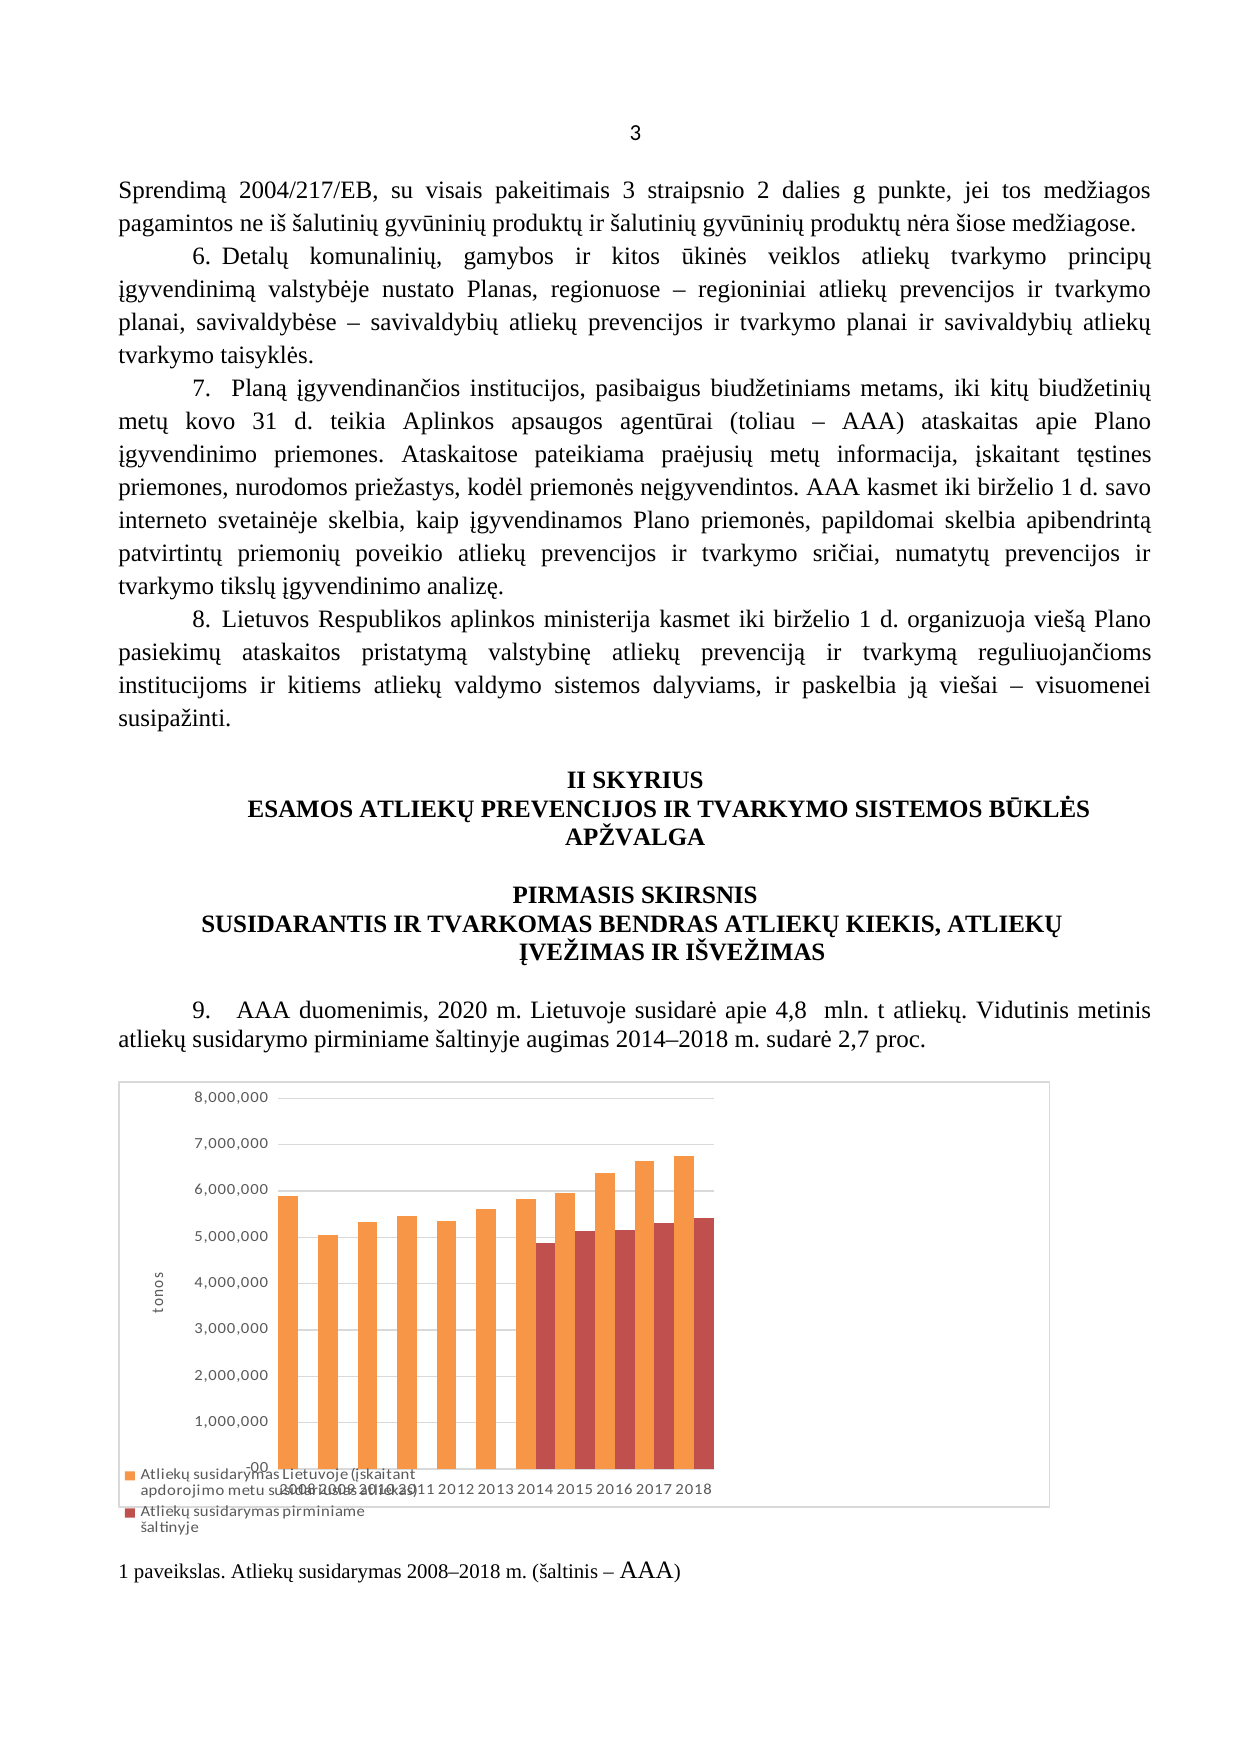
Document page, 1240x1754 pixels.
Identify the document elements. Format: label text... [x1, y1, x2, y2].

text 1 paveikslas. Atliekų susidarymas 2008–2018 m. (šaltinis – AAA) [118, 1555, 1152, 1583]
subtitle ESAMOS ATLIEKŲ PREVENCIJOS IR TVARKYMO SISTEMOS BŪKLĖS [118, 794, 1152, 822]
subtitle ĮVEŽIMAS IR IŠVEŽIMAS [118, 937, 1152, 966]
text Sprendimą 2004/217/EB, su visais pakeitimais 3 straipsnio 2 dalies g punkte, jei tos medžiagos pagamintos ne iš šalutinių gyvūninių produktų ir šalutinių gyvūninių produktų nėra šiose medžiagose. [118, 175, 1152, 237]
text 9. AAA duomenimis, 2020 m. Lietuvoje susidarė apie 4,8 mln. t atliekų. Vidutinis metinis atliekų susidarymo pirminiame šaltinyje augimas 2014–2018 m. sudarė 2,7 proc. [118, 995, 1152, 1052]
text 8. Lietuvos Respublikos aplinkos ministerija kasmet iki birželio 1 d. organizuoja viešą Plano pasiekimų ataskaitos pristatymą valstybinę atliekų prevenciją ir tvarkymą reguliuojančioms institucijoms ir kitiems atliekų valdymo sistemos dalyviams, ir paskelbia ją viešai – visuomenei susipažinti. [118, 604, 1152, 732]
subtitle SUSIDARANTIS IR TVARKOMAS BENDRAS ATLIEKŲ KIEKIS, ATLIEKŲ [118, 909, 1152, 937]
subtitle PIRMASIS SKIRSNIS [118, 880, 1152, 909]
subtitle APŽVALGA [118, 822, 1152, 851]
text 6. Detalų komunalinių, gamybos ir kitos ūkinės veiklos atliekų tvarkymo principų įgyvendinimą valstybėje nustato Planas, regionuose – regioniniai atliekų prevencijos ir tvarkymo planai, savivaldybėse – savivaldybių atliekų prevencijos ir tvarkymo planai ir savivaldybių atliekų tvarkymo taisyklės. [118, 241, 1152, 369]
text 7. Planą įgyvendinančios institucijos, pasibaigus biudžetiniams metams, iki kitų biudžetinių metų kovo 31 d. teikia Aplinkos apsaugos agentūrai (toliau – AAA) ataskaitas apie Plano įgyvendinimo priemones. Ataskaitose pateikiama praėjusių metų informacija, įskaitant tęstines priemones, nurodomos priežastys, kodėl priemonės neįgyvendintos. AAA kasmet iki birželio 1 d. savo interneto svetainėje skelbia, kaip įgyvendinamos Plano priemonės, papildomai skelbia apibendrintą patvirtintų priemonių poveikio atliekų prevencijos ir tvarkymo sričiai, numatytų prevencijos ir tvarkymo tikslų įgyvendinimo analizę. [118, 373, 1152, 600]
text II SKYRIUS [118, 765, 1152, 794]
